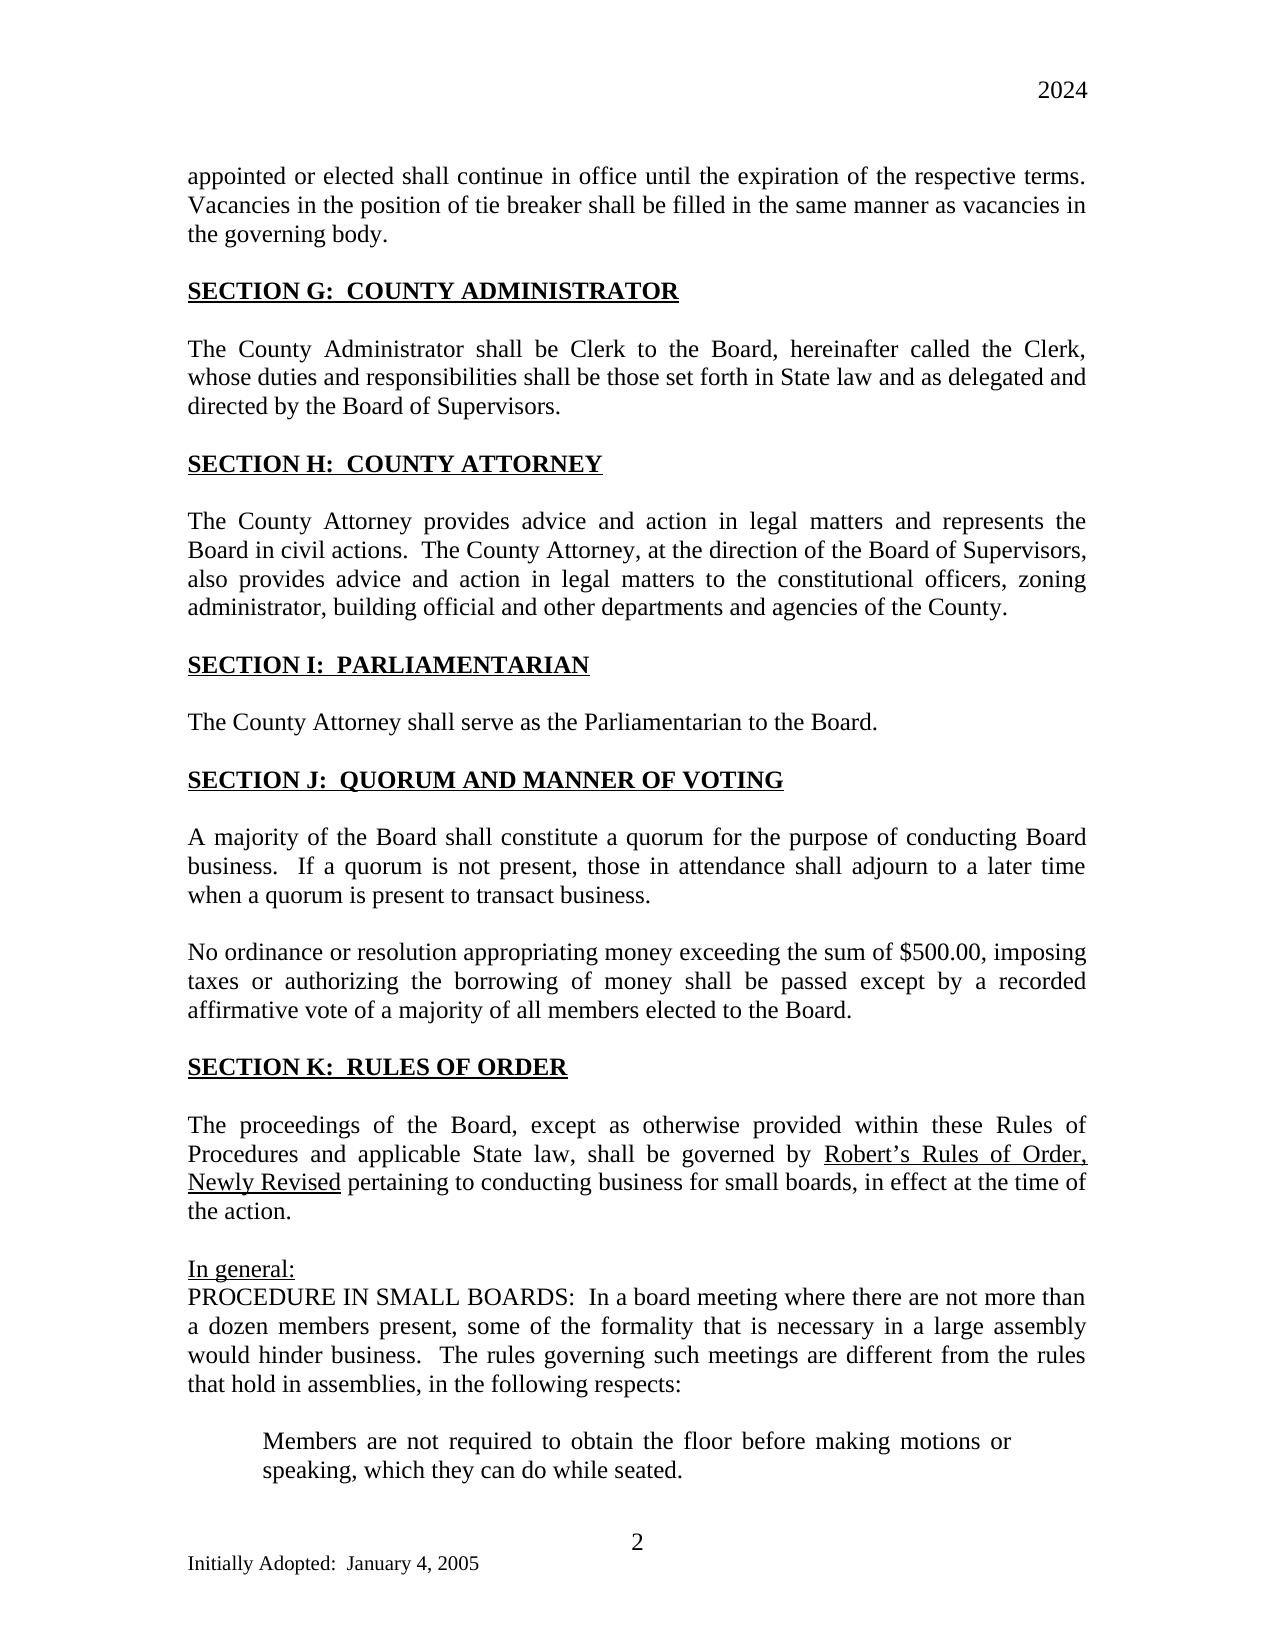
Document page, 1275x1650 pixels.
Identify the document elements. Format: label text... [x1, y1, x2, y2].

text SECTION I: PARLIAMENTARIAN [187, 650, 1087, 679]
text The County Administrator shall be Clerk to the Board, hereinafter called the Clerk, whose duties and responsibilities shall be those set forth in State law and as delegated and directed by the Board of Supervisors. [187, 334, 1087, 420]
text PROCEDURE IN SMALL BOARDS: In a board meeting where there are not more than a dozen members present, some of the formality that is necessary in a large assembly would hinder business. The rules governing such meetings are different from the rules that hold in assemblies, in the following respects: [187, 1282, 1087, 1397]
text appointed or elected shall continue in office until the expiration of the respective terms. Vacancies in the position of tie breaker shall be filled in the same manner as vacancies in the governing body. [187, 161, 1087, 247]
text SECTION H: COUNTY ATTORNEY [187, 449, 1087, 477]
text SECTION K: RULES OF ORDER [187, 1052, 1087, 1081]
text The County Attorney provides advice and action in legal matters and represents the Board in civil actions. The County Attorney, at the direction of the Board of Supervisors, also provides advice and action in legal matters to the constitutional officers, zoning administrator, building official and other departments and agencies of the County. [187, 506, 1087, 621]
text The proceedings of the Board, except as otherwise provided within these Rules of Procedures and applicable State law, shall be governed by Robert’s Rules of Order, Newly Revised pertaining to conducting business for small boards, in effect at the time of the action. [187, 1110, 1087, 1225]
text Members are not required to obtain the floor before making motions or speaking, which they can do while seated. [187, 1426, 1012, 1484]
text SECTION G: COUNTY ADMINISTRATOR [187, 276, 1087, 305]
text No ordinance or resolution appropriating money exceeding the sum of $500.00, imposing taxes or authorizing the borrowing of money shall be passed except by a recorded affirmative vote of a majority of all members elected to the Board. [187, 937, 1087, 1024]
text A majority of the Board shall constitute a quorum for the purpose of conducting Board business. If a quorum is not present, those in attendance shall adjourn to a later time when a quorum is present to transact business. [187, 822, 1087, 909]
text The County Attorney shall serve as the Parliamentarian to the Board. [187, 707, 1087, 736]
text SECTION J: QUORUM AND MANNER OF VOTING [187, 765, 1087, 794]
text In general: [187, 1254, 1087, 1282]
